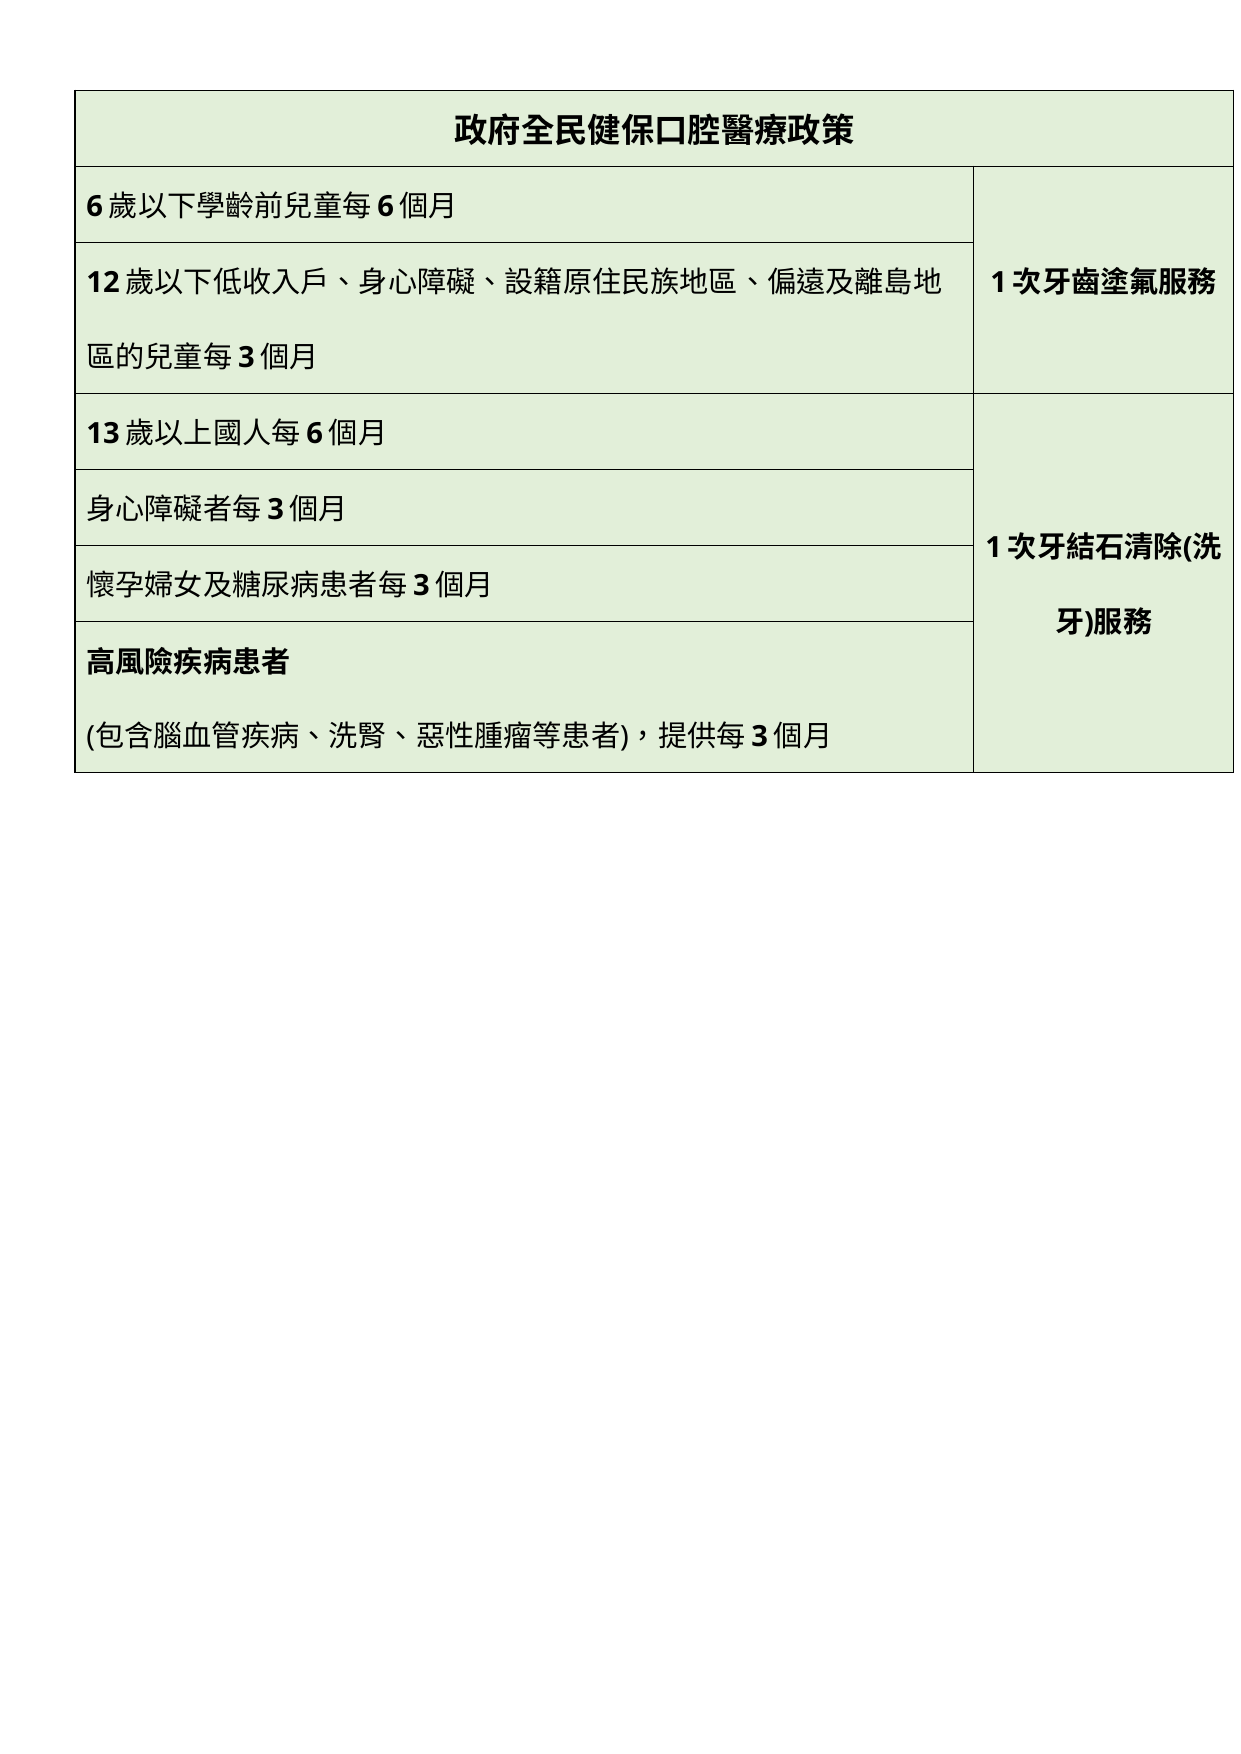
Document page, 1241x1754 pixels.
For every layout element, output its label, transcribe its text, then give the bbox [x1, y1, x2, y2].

table_cell 懷孕婦女及糖尿病患者每3個月 [76, 546, 973, 621]
table_cell 13歲以上國人每6個月 [76, 394, 973, 469]
table_cell 1次牙齒塗氟服務 [974, 167, 1233, 393]
table_cell 6歲以下學齡前兒童每6個月 [76, 167, 973, 242]
table_cell 高風險疾病患者 (包含腦血管疾病、洗腎、惡性腫瘤等患者)，提供每3個月 [76, 622, 973, 772]
table_header 政府全民健保口腔醫療政策 [76, 91, 1233, 166]
table_cell 身心障礙者每3個月 [76, 470, 973, 545]
table_cell 1次牙結石清除(洗牙)服務 [974, 394, 1233, 772]
table_cell 12歲以下低收入戶、身心障礙、設籍原住民族地區、偏遠及離島地區的兒童每3個月 [76, 243, 973, 393]
